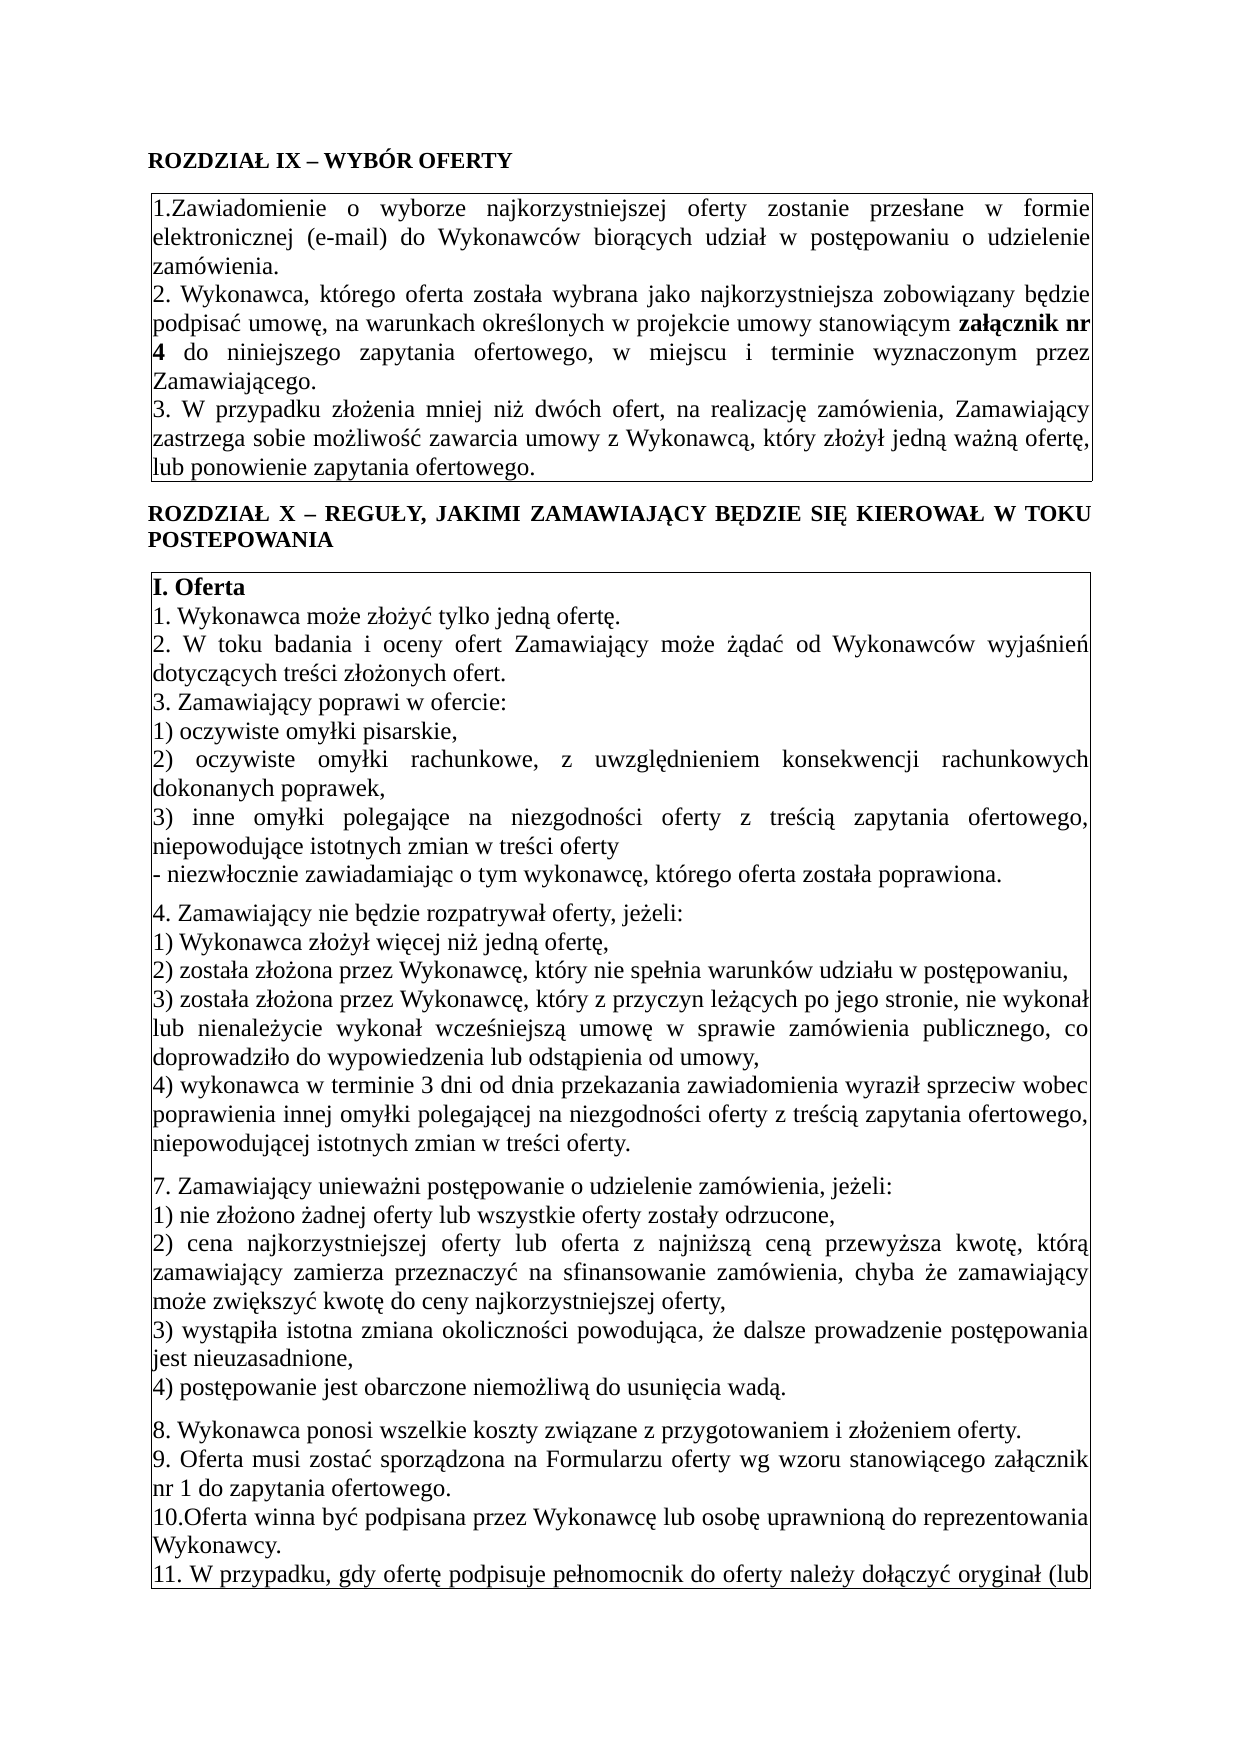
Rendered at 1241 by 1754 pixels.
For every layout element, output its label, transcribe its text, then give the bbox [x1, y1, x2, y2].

table_header 1.Zawiadomienie o wyborze najkorzystniejszej oferty zostanie przesłane w formie elektronicznej (e-mail) do Wykonawców biorących udział w postępowaniu o udzielenie zamówienia. 2. Wykonawca, którego oferta została wybrana jako najkorzystniejsza zobowiązany będzie podpisać umowę, na warunkach określonych w projekcie umowy stanowiącym załącznik nr 4 do niniejszego zapytania ofertowego, w miejscu i terminie wyznaczonym przez Zamawiającego. 3. W przypadku złożenia mniej niż dwóch ofert, na realizację zamówienia, Zamawiający zastrzega sobie możliwość zawarcia umowy z Wykonawcą, który złożył jedną ważną ofertę, lub ponowienie zapytania ofertowego. [152, 194, 1092, 481]
text ROZDZIAŁ IX – WYBÓR OFERTY [148, 148, 1093, 174]
text ROZDZIAŁ X – REGUŁY, JAKIMI ZAMAWIAJĄCY BĘDZIE SIĘ KIEROWAŁ W TOKU POSTEPOWANIA [148, 500, 1093, 553]
table_header I. Oferta 1. Wykonawca może złożyć tylko jedną ofertę. 2. W toku badania i oceny ofert Zamawiający może żądać od Wykonawców wyjaśnień dotyczących treści złożonych ofert. 3. Zamawiający poprawi w ofercie: 1) oczywiste omyłki pisarskie, 2) oczywiste omyłki rachunkowe, z uwzględnieniem konsekwencji rachunkowych dokonanych poprawek, 3) inne omyłki polegające na niezgodności oferty z treścią zapytania ofertowego, niepowodujące istotnych zmian w treści oferty - niezwłocznie zawiadamiając o tym wykonawcę, którego oferta została poprawiona. 4. Zamawiający nie będzie rozpatrywał oferty, jeżeli: 1) Wykonawca złożył więcej niż jedną ofertę, 2) została złożona przez Wykonawcę, który nie spełnia warunków udziału w postępowaniu, 3) została złożona przez Wykonawcę, który z przyczyn leżących po jego stronie, nie wykonał lub nienależycie wykonał wcześniejszą umowę w sprawie zamówienia publicznego, co doprowadziło do wypowiedzenia lub odstąpienia od umowy, 4) wykonawca w terminie 3 dni od dnia przekazania zawiadomienia wyraził sprzeciw wobec poprawienia innej omyłki polegającej na niezgodności oferty z treścią zapytania ofertowego, niepowodującej istotnych zmian w treści oferty. 7. Zamawiający unieważni postępowanie o udzielenie zamówienia, jeżeli: 1) nie złożono żadnej oferty lub wszystkie oferty zostały odrzucone, 2) cena najkorzystniejszej oferty lub oferta z najniższą ceną przewyższa kwotę, którą zamawiający zamierza przeznaczyć na sfinansowanie zamówienia, chyba że zamawiający może zwiększyć kwotę do ceny najkorzystniejszej oferty, 3) wystąpiła istotna zmiana okoliczności powodująca, że dalsze prowadzenie postępowania jest nieuzasadnione, 4) postępowanie jest obarczone niemożliwą do usunięcia wadą. 8. Wykonawca ponosi wszelkie koszty związane z przygotowaniem i złożeniem oferty. 9. Oferta musi zostać sporządzona na Formularzu oferty wg wzoru stanowiącego załącznik nr 1 do zapytania ofertowego. 10.Oferta winna być podpisana przez Wykonawcę lub osobę uprawnioną do reprezentowania Wykonawcy. 11. W przypadku, gdy ofertę podpisuje pełnomocnik do oferty należy dołączyć oryginał (lub [152, 573, 1090, 1588]
